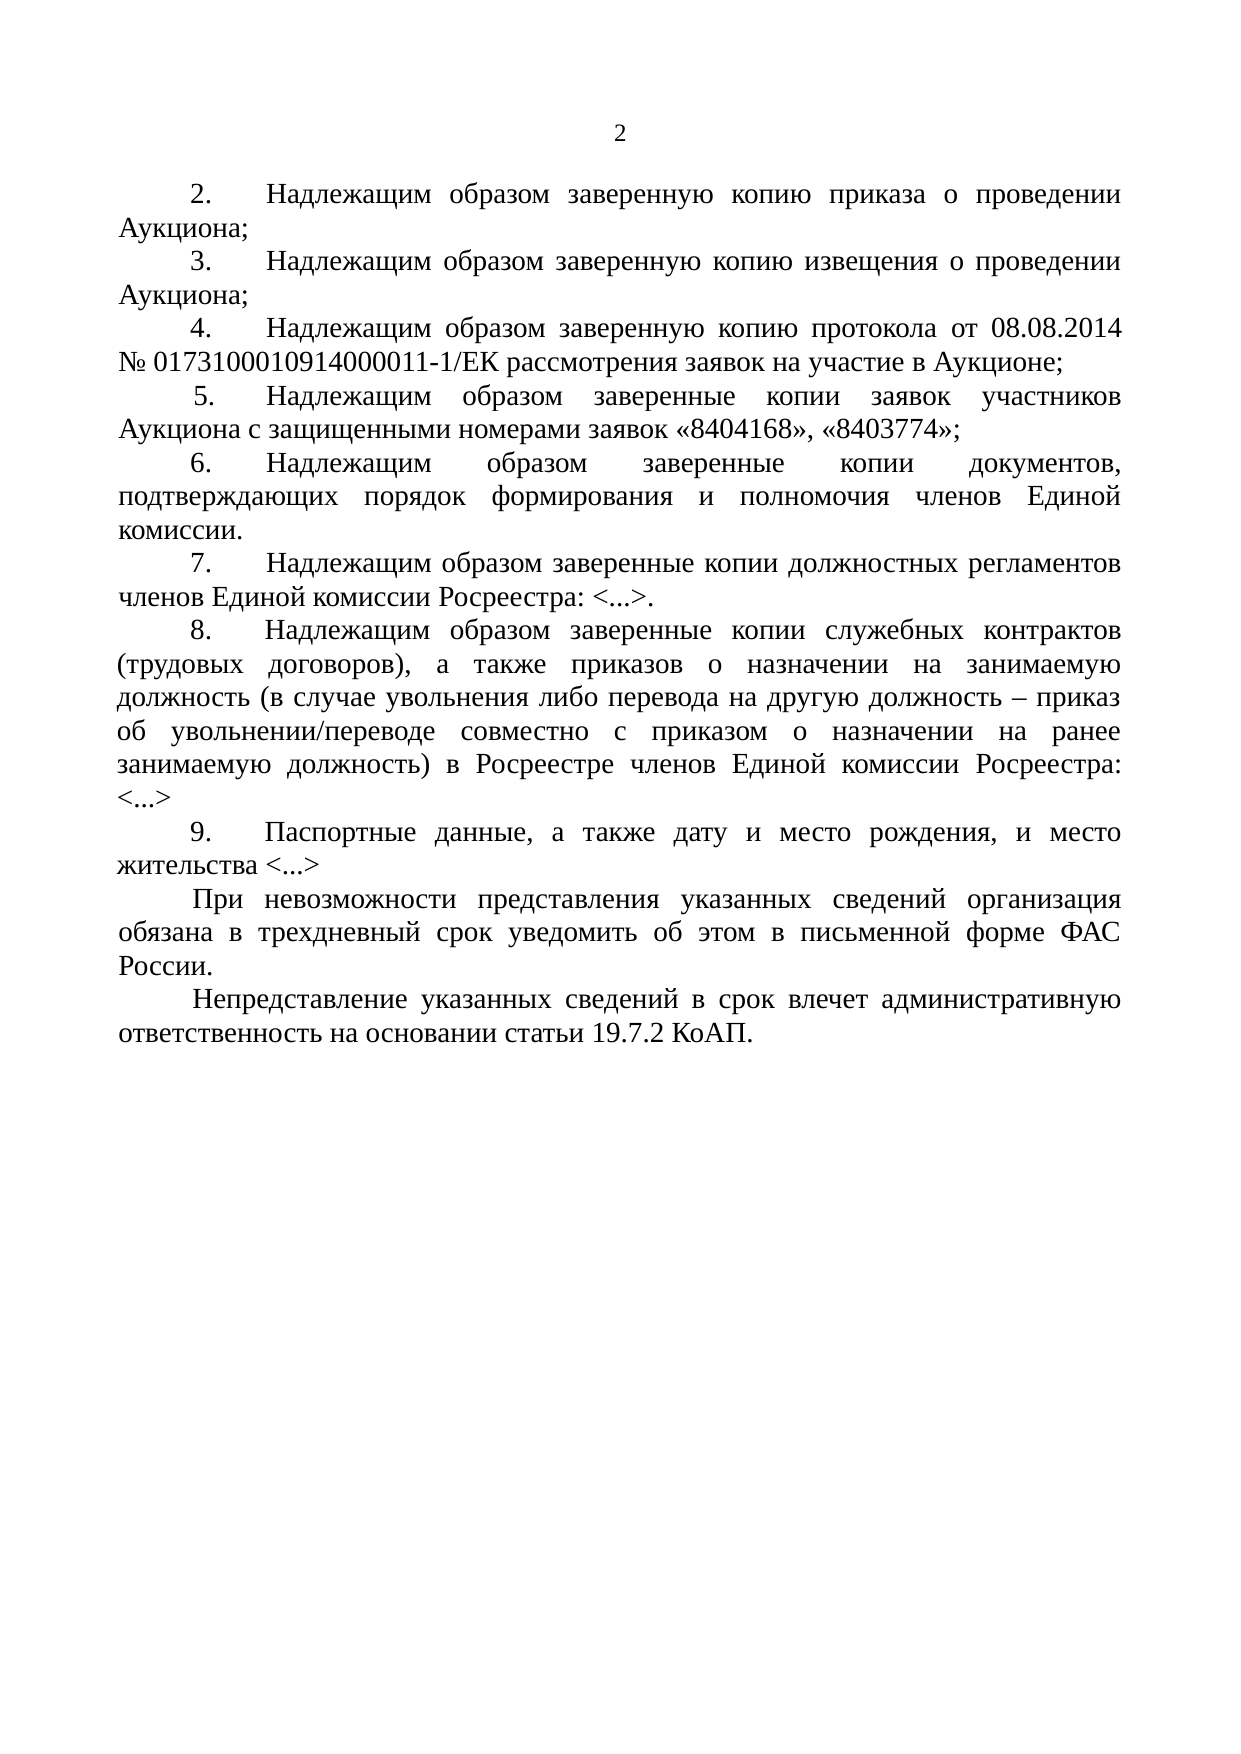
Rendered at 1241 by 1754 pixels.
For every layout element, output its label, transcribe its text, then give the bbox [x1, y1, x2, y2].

list Надлежащим образом заверенные копии документов, подтверждающих порядок формирования и полномочия членов Единой комиссии. [118, 445, 1122, 545]
table_header [118, 1082, 738, 1116]
list Надлежащим образом заверенную копию протокола от 08.08.2014 № 0173100010914000011-1/ЕК рассмотрения заявок на участие в Аукционе; [118, 311, 1122, 378]
list Надлежащим образом заверенную копию приказа о проведении Аукциона; [118, 176, 1122, 243]
table_header [739, 1082, 1120, 1116]
list Надлежащим образом заверенные копии должностных регламентов членов Единой комиссии Росреестра: <...>. [118, 545, 1122, 612]
list Надлежащим образом заверенные копии заявок участников Аукциона с защищенными номерами заявок «8404168», «8403774»; [118, 378, 1122, 445]
text При невозможности представления указанных сведений организация обязана в трехдневный срок уведомить об этом в письменной форме ФАС России. [118, 881, 1122, 981]
text Непредставление указанных сведений в срок влечет административную ответственность на основании статьи 19.7.2 КоАП. [118, 981, 1122, 1048]
list Надлежащим образом заверенную копию извещения о проведении Аукциона; [118, 243, 1122, 311]
list Паспортные данные, а также дату и место рождения, и место жительства <...> [117, 814, 1122, 881]
list Надлежащим образом заверенные копии служебных контрактов (трудовых договоров), а также приказов о назначении на занимаемую должность (в случае увольнения либо перевода на другую должность – приказ об увольнении/переводе совместно с приказом о назначении на ранее занимаемую должность) в Росреестре членов Единой комиссии Росреестра: <...> [117, 612, 1122, 814]
